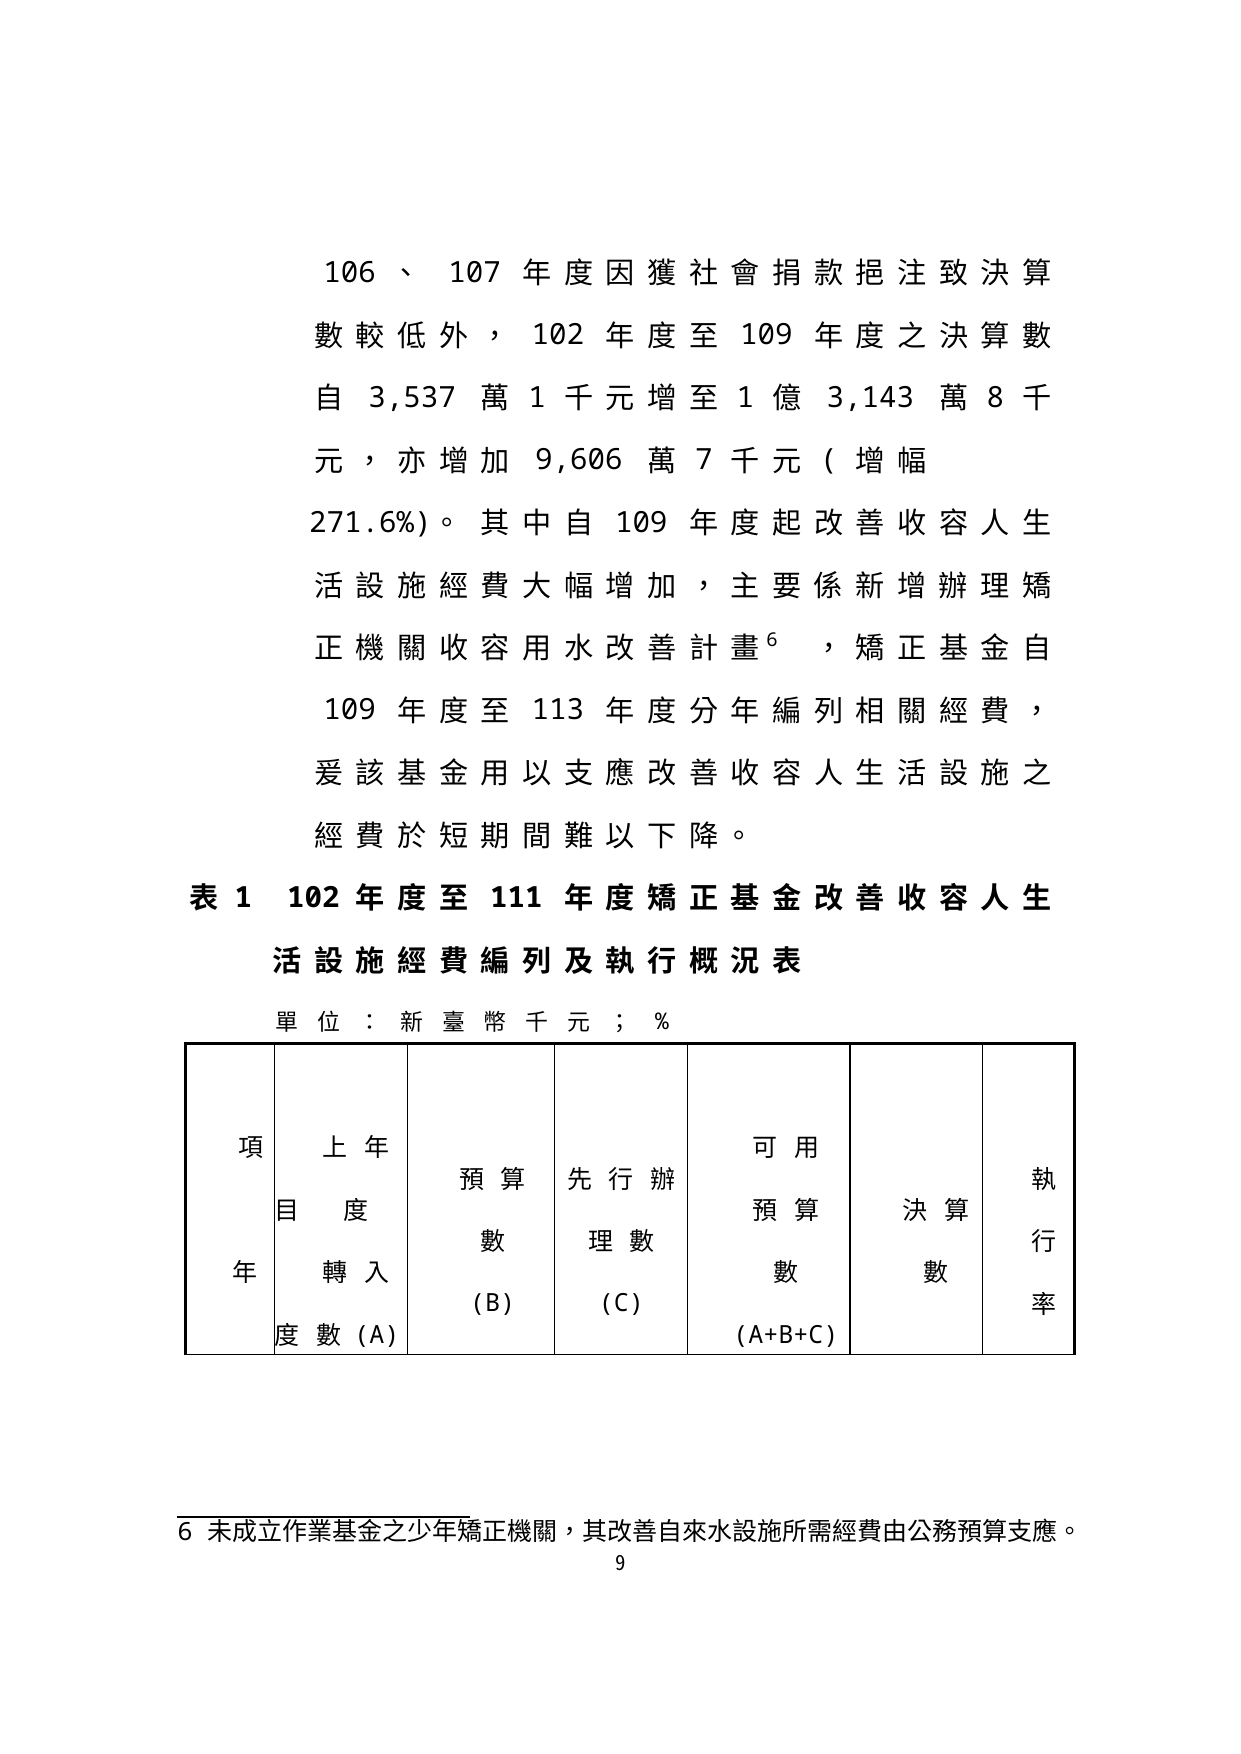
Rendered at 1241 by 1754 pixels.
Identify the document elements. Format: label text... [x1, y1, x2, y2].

text 表1 102年度至111年度矯正基金改善收容人生活設施經費編列及執行概況表 單位：新臺幣千元；% [183, 854, 1058, 1042]
table_header 可用預算數(A+B+C) [688, 1045, 849, 1354]
text 106、107年度因獲社會捐款挹注致決算數較低外，102年度至109年度之決算數自3,537萬1千元增至1億3,143萬8千元，亦增加9,606萬7千元(增幅271.6%)。其中自109年度起改善收容人生活設施經費大幅增加，主要係新增辦理矯正機關收容用水改善計畫，矯正基金自109年度至113年度分年編列相關經費，爰該基金用以支應改善收容人生活設施之經費於短期間難以下降。 [271, 229, 1058, 854]
table_header 先行辦理數(C) [555, 1045, 687, 1354]
table_header 上年度 轉入數(A) [275, 1045, 407, 1354]
table_header 項目 年度 [187, 1045, 274, 1354]
table_header 執行率 [983, 1045, 1073, 1354]
text 未成立作業基金之少年矯正機關，其改善自來水設施所需經費由公務預算支應。 [177, 1517, 1063, 1547]
table_header 決算數 [851, 1045, 982, 1354]
table_header 預算數 (B) [408, 1045, 554, 1354]
